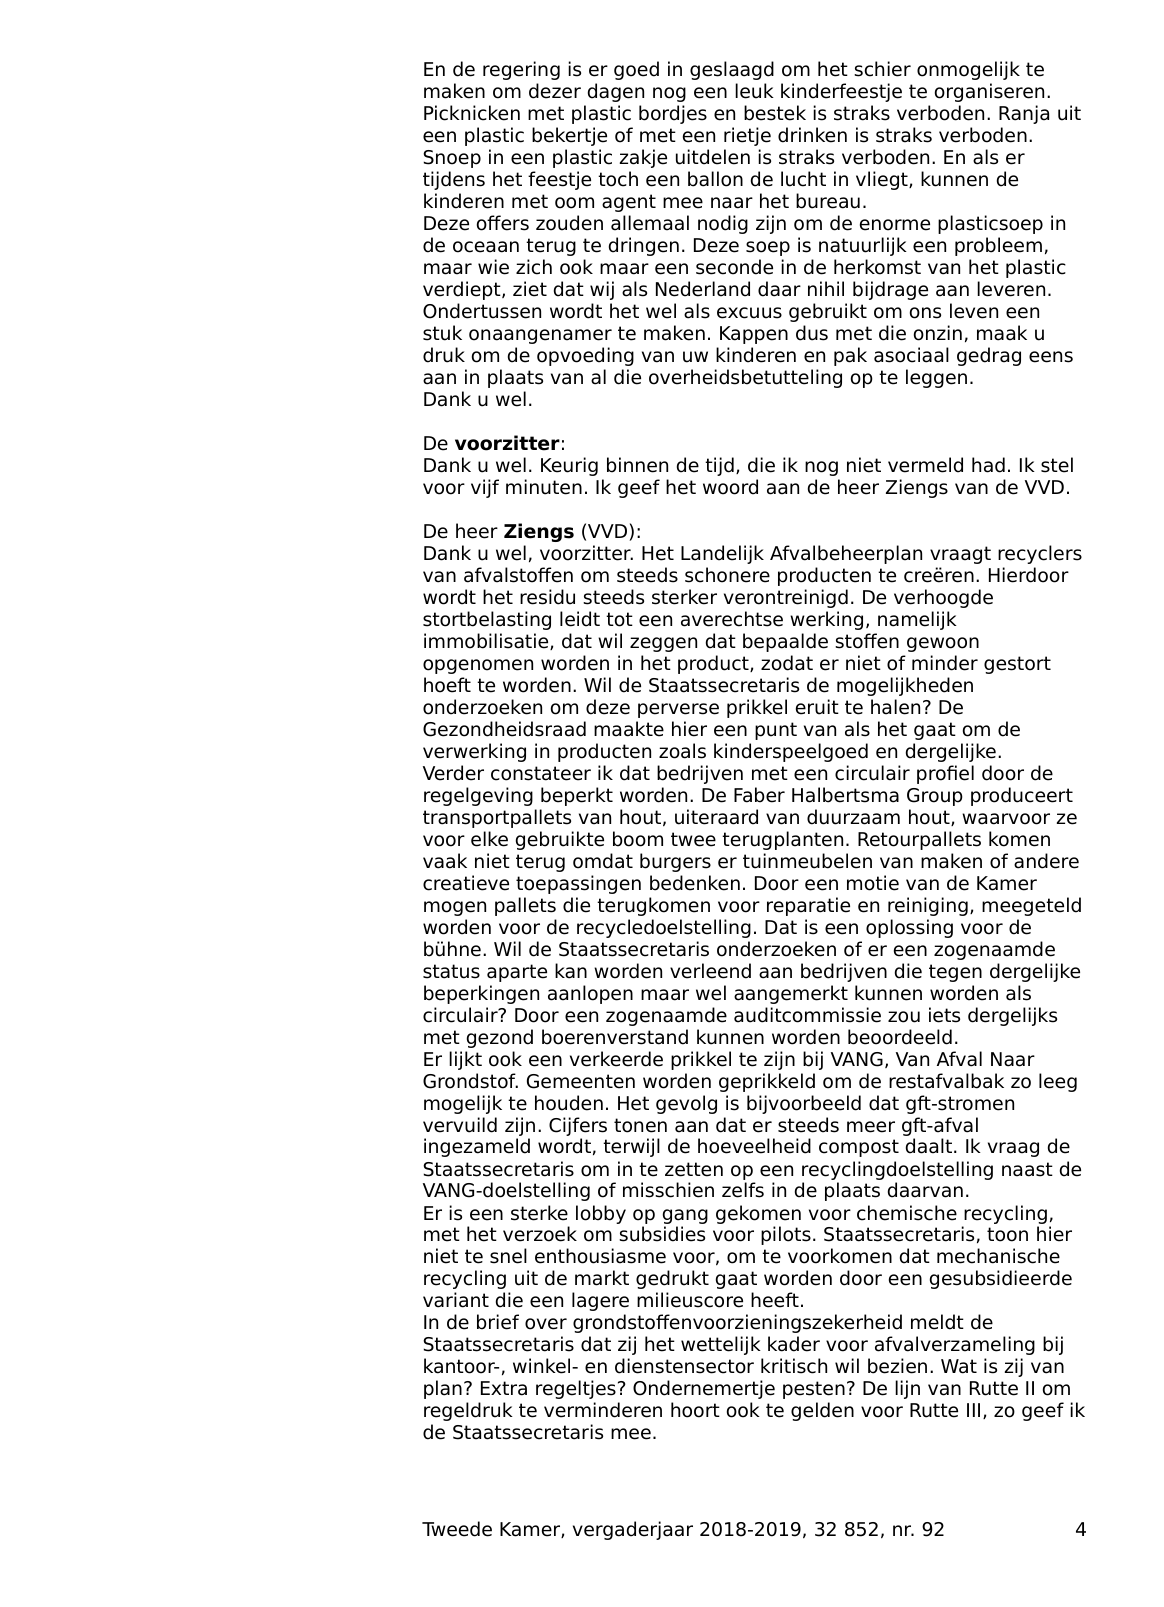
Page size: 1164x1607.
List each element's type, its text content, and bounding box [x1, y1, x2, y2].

text Dank u wel. [422, 389, 1087, 411]
text En de regering is er goed in geslaagd om het schier onmogelijk te maken om dezer dagen nog een leuk kinderfeestje te organiseren. Picknicken met plastic bordjes en bestek is straks verboden. Ranja uit een plastic bekertje of met een rietje drinken is straks verboden. Snoep in een plastic zakje uitdelen is straks verboden. En als er tijdens het feestje toch een ballon de lucht in vliegt, kunnen de kinderen met oom agent mee naar het bureau. [422, 59, 1087, 213]
text Verder constateer ik dat bedrijven met een circulair profiel door de regelgeving beperkt worden. De Faber Halbertsma Group produceert transportpallets van hout, uiteraard van duurzaam hout, waarvoor ze voor elke gebruikte boom twee terugplanten. Retourpallets komen vaak niet terug omdat burgers er tuinmeubelen van maken of andere creatieve toepassingen bedenken. Door een motie van de Kamer mogen pallets die terugkomen voor reparatie en reiniging, meegeteld worden voor de recycledoelstelling. Dat is een oplossing voor de bühne. Wil de Staatssecretaris onderzoeken of er een zogenaamde status aparte kan worden verleend aan bedrijven die tegen dergelijke beperkingen aanlopen maar wel aangemerkt kunnen worden als circulair? Door een zogenaamde auditcommissie zou iets dergelijks met gezond boerenverstand kunnen worden beoordeeld. [422, 763, 1087, 1048]
text Dank u wel, voorzitter. Het Landelijk Afvalbeheerplan vraagt recyclers van afvalstoffen om steeds schonere producten te creëren. Hierdoor wordt het residu steeds sterker verontreinigd. De verhoogde stortbelasting leidt tot een averechtse werking, namelijk immobilisatie, dat wil zeggen dat bepaalde stoffen gewoon opgenomen worden in het product, zodat er niet of minder gestort hoeft te worden. Wil de Staatssecretaris de mogelijkheden onderzoeken om deze perverse prikkel eruit te halen? De Gezondheidsraad maakte hier een punt van als het gaat om de verwerking in producten zoals kinderspeelgoed en dergelijke. [422, 543, 1087, 763]
text Dank u wel. Keurig binnen de tijd, die ik nog niet vermeld had. Ik stel voor vijf minuten. Ik geef het woord aan de heer Ziengs van de VVD. [422, 455, 1087, 499]
text De voorzitter: [422, 433, 1087, 455]
text In de brief over grondstoffenvoorzieningszekerheid meldt de Staatssecretaris dat zij het wettelijk kader voor afvalverzameling bij kantoor-, winkel- en dienstensector kritisch wil bezien. Wat is zij van plan? Extra regeltjes? Ondernemertje pesten? De lijn van Rutte II om regeldruk te verminderen hoort ook te gelden voor Rutte III, zo geef ik de Staatssecretaris mee. [422, 1312, 1087, 1444]
text Er is een sterke lobby op gang gekomen voor chemische recycling, met het verzoek om subsidies voor pilots. Staatssecretaris, toon hier niet te snel enthousiasme voor, om te voorkomen dat mechanische recycling uit de markt gedrukt gaat worden door een gesubsidieerde variant die een lagere milieuscore heeft. [422, 1202, 1087, 1312]
text Deze offers zouden allemaal nodig zijn om de enorme plasticsoep in de oceaan terug te dringen. Deze soep is natuurlijk een probleem, maar wie zich ook maar een seconde in de herkomst van het plastic verdiept, ziet dat wij als Nederland daar nihil bijdrage aan leveren. Ondertussen wordt het wel als excuus gebruikt om ons leven een stuk onaangenamer te maken. Kappen dus met die onzin, maak u druk om de opvoeding van uw kinderen en pak asociaal gedrag eens aan in plaats van al die overheidsbetutteling op te leggen. [422, 213, 1087, 389]
text Er lijkt ook een verkeerde prikkel te zijn bij VANG, Van Afval Naar Grondstof. Gemeenten worden geprikkeld om de restafvalbak zo leeg mogelijk te houden. Het gevolg is bijvoorbeeld dat gft-stromen vervuild zijn. Cijfers tonen aan dat er steeds meer gft-afval ingezameld wordt, terwijl de hoeveelheid compost daalt. Ik vraag de Staatssecretaris om in te zetten op een recyclingdoelstelling naast de VANG-doelstelling of misschien zelfs in de plaats daarvan. [422, 1048, 1087, 1202]
text De heer Ziengs (VVD): [422, 521, 1087, 543]
